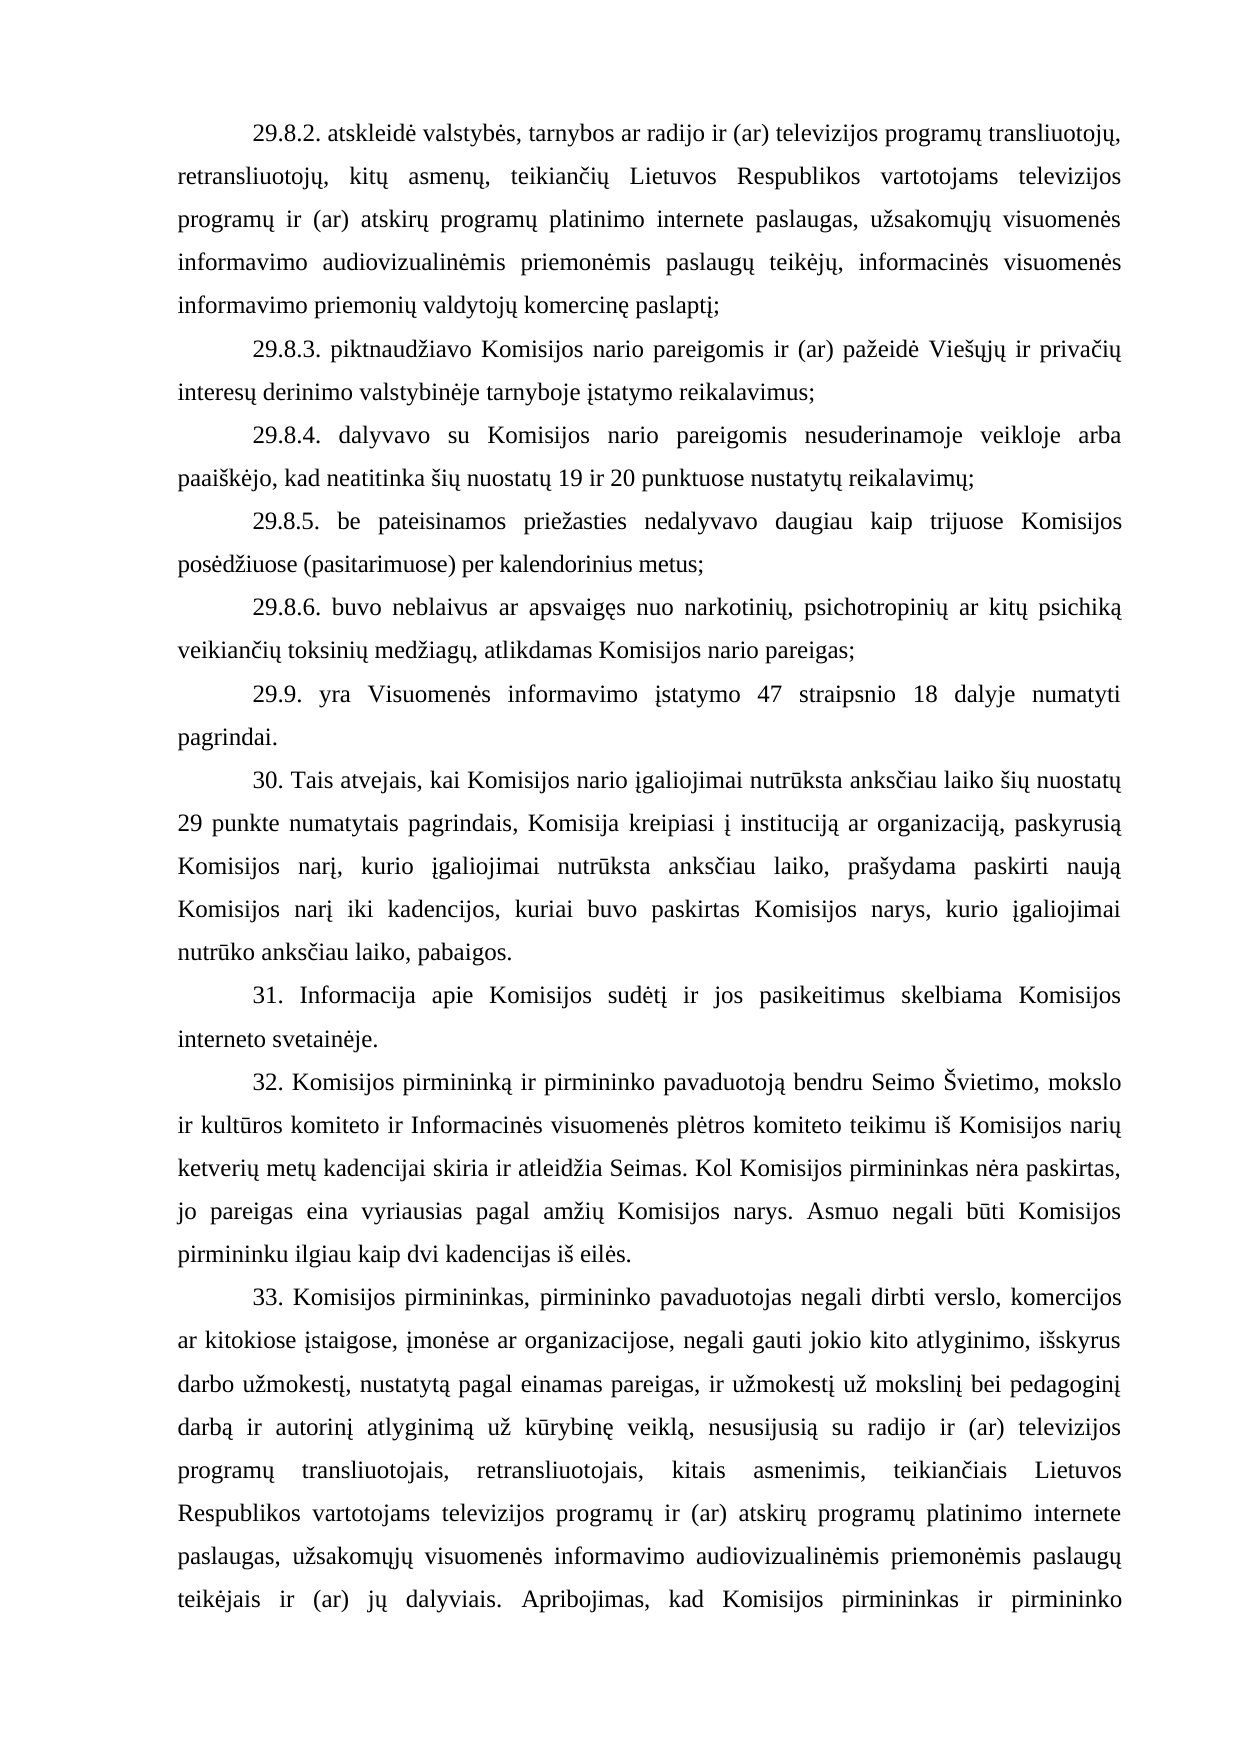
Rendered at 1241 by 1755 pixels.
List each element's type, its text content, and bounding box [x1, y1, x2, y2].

text 33. Komisijos pirmininkas, pirmininko pavaduotojas negali dirbti verslo, komercijos ar kitokiose įstaigose, įmonėse ar organizacijose, negali gauti jokio kito atlyginimo, išskyrus darbo užmokestį, nustatytą pagal einamas pareigas, ir užmokestį už mokslinį bei pedagoginį darbą ir autorinį atlyginimą už kūrybinę veiklą, nesusijusią su radijo ir (ar) televizijos programų transliuotojais, retransliuotojais, kitais asmenimis, teikiančiais Lietuvos Respublikos vartotojams televizijos programų ir (ar) atskirų programų platinimo internete paslaugas, užsakomųjų visuomenės informavimo audiovizualinėmis priemonėmis paslaugų teikėjais ir (ar) jų dalyviais. Apribojimas, kad Komisijos pirmininkas ir pirmininko [177, 1282, 1122, 1613]
text 29.8.5. be pateisinamos priežasties nedalyvavo daugiau kaip trijuose Komisijos posėdžiuose (pasitarimuose) per kalendorinius metus; [177, 506, 1122, 578]
text 29.8.3. piktnaudžiavo Komisijos nario pareigomis ir (ar) pažeidė Viešųjų ir privačių interesų derinimo valstybinėje tarnyboje įstatymo reikalavimus; [177, 334, 1122, 406]
text 29.8.2. atskleidė valstybės, tarnybos ar radijo ir (ar) televizijos programų transliuotojų, retransliuotojų, kitų asmenų, teikiančių Lietuvos Respublikos vartotojams televizijos programų ir (ar) atskirų programų platinimo internete paslaugas, užsakomųjų visuomenės informavimo audiovizualinėmis priemonėmis paslaugų teikėjų, informacinės visuomenės informavimo priemonių valdytojų komercinę paslaptį; [177, 118, 1122, 319]
text 31. Informacija apie Komisijos sudėtį ir jos pasikeitimus skelbiama Komisijos interneto svetainėje. [177, 981, 1122, 1052]
text 29.8.4. dalyvavo su Komisijos nario pareigomis nesuderinamoje veikloje arba paaiškėjo, kad neatitinka šių nuostatų 19 ir 20 punktuose nustatytų reikalavimų; [177, 420, 1122, 492]
text 29.8.6. buvo neblaivus ar apsvaigęs nuo narkotinių, psichotropinių ar kitų psichiką veikiančių toksinių medžiagų, atlikdamas Komisijos nario pareigas; [177, 592, 1122, 664]
text 32. Komisijos pirmininką ir pirmininko pavaduotoją bendru Seimo Švietimo, mokslo ir kultūros komiteto ir Informacinės visuomenės plėtros komiteto teikimu iš Komisijos narių ketverių metų kadencijai skiria ir atleidžia Seimas. Kol Komisijos pirmininkas nėra paskirtas, jo pareigas eina vyriausias pagal amžių Komisijos narys. Asmuo negali būti Komisijos pirmininku ilgiau kaip dvi kadencijas iš eilės. [177, 1067, 1122, 1268]
text 30. Tais atvejais, kai Komisijos nario įgaliojimai nutrūksta anksčiau laiko šių nuostatų 29 punkte numatytais pagrindais, Komisija kreipiasi į instituciją ar organizaciją, paskyrusią Komisijos narį, kurio įgaliojimai nutrūksta anksčiau laiko, prašydama paskirti naują Komisijos narį iki kadencijos, kuriai buvo paskirtas Komisijos narys, kurio įgaliojimai nutrūko anksčiau laiko, pabaigos. [177, 765, 1122, 966]
text 29.9. yra Visuomenės informavimo įstatymo 47 straipsnio 18 dalyje numatyti pagrindai. [177, 679, 1122, 751]
